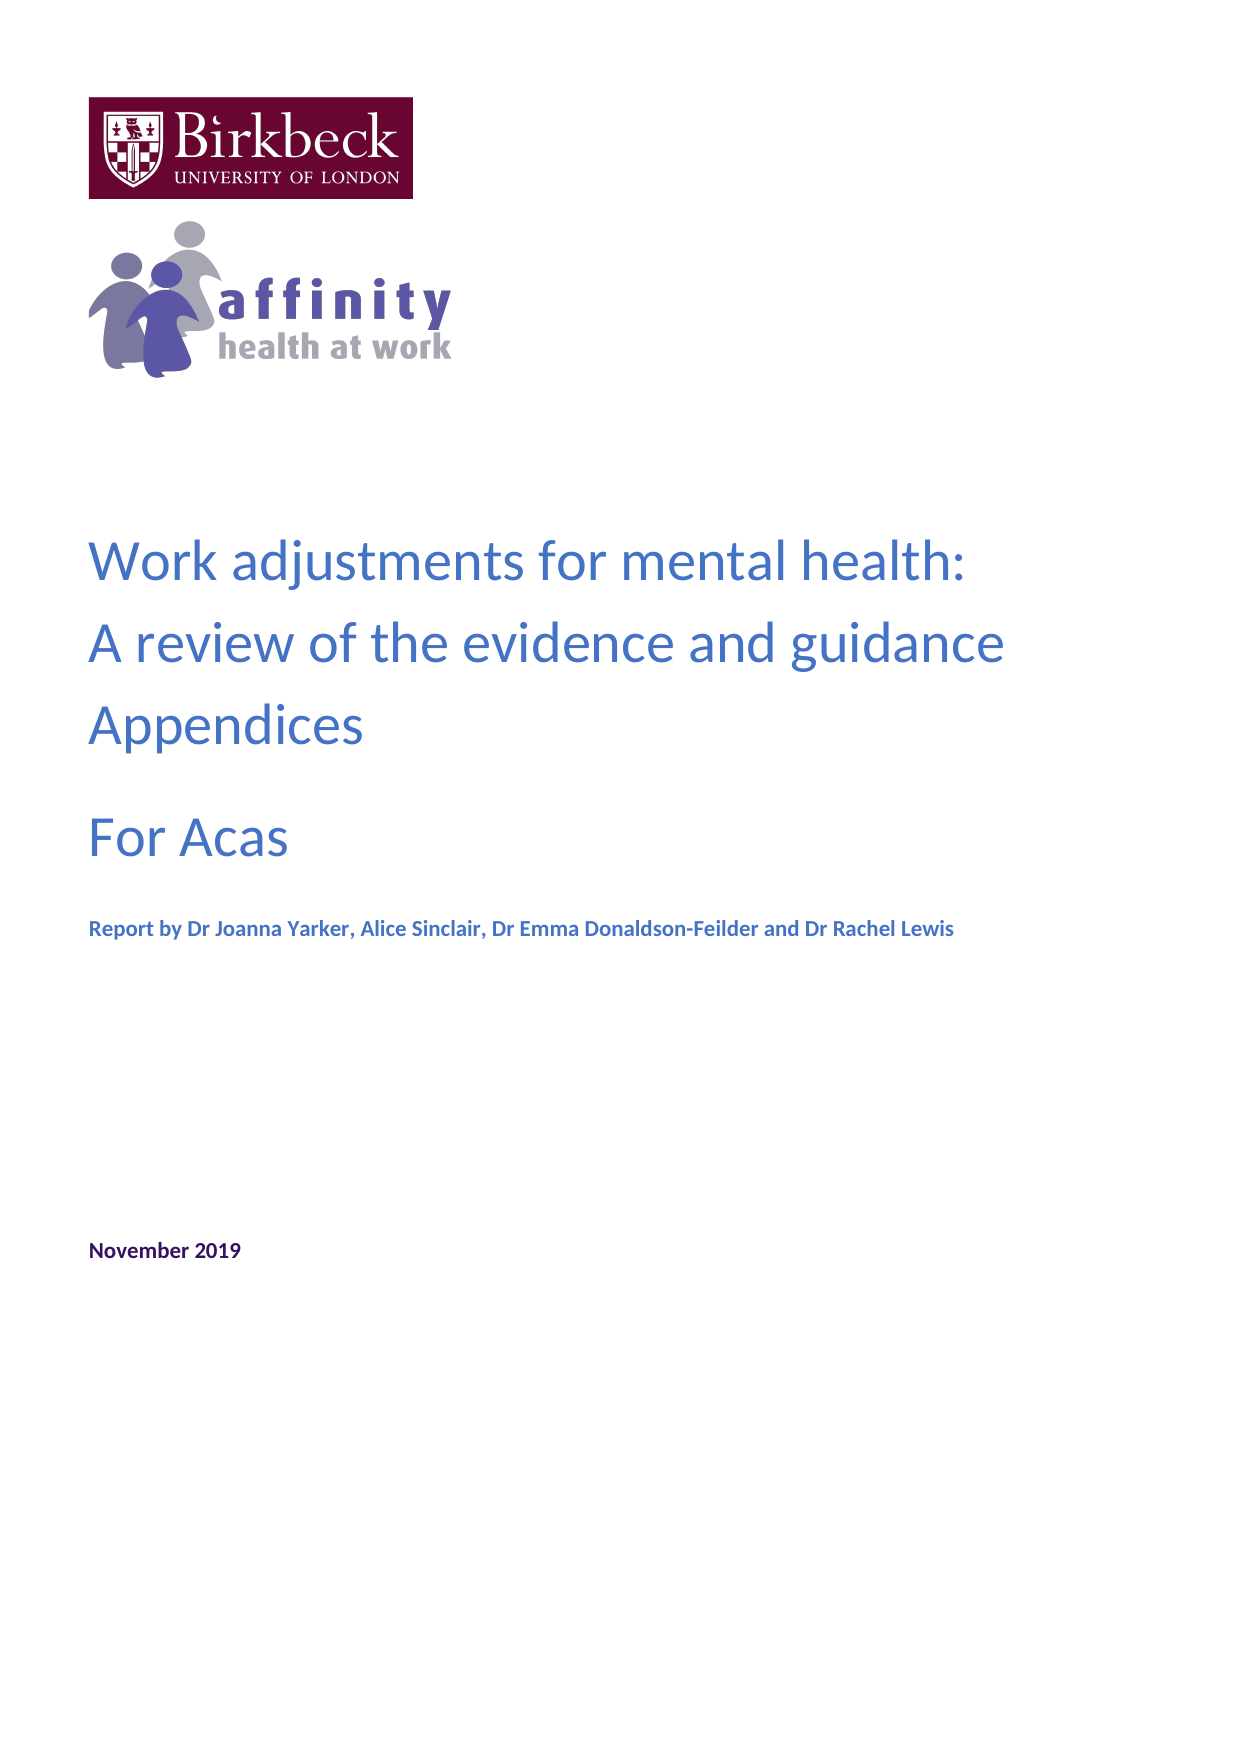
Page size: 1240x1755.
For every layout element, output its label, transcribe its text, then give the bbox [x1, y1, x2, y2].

text Report by Dr Joanna Yarker, Alice Sinclair, Dr Emma Donaldson-Feilder and Dr Rachel Lewis [89, 914, 1151, 942]
text November 2019 [89, 1236, 1151, 1264]
text For Acas [89, 800, 1151, 871]
text Work adjustments for mental health: [89, 524, 1151, 595]
text Appendices [89, 687, 1151, 759]
text A review of the evidence and guidance [89, 606, 1151, 677]
